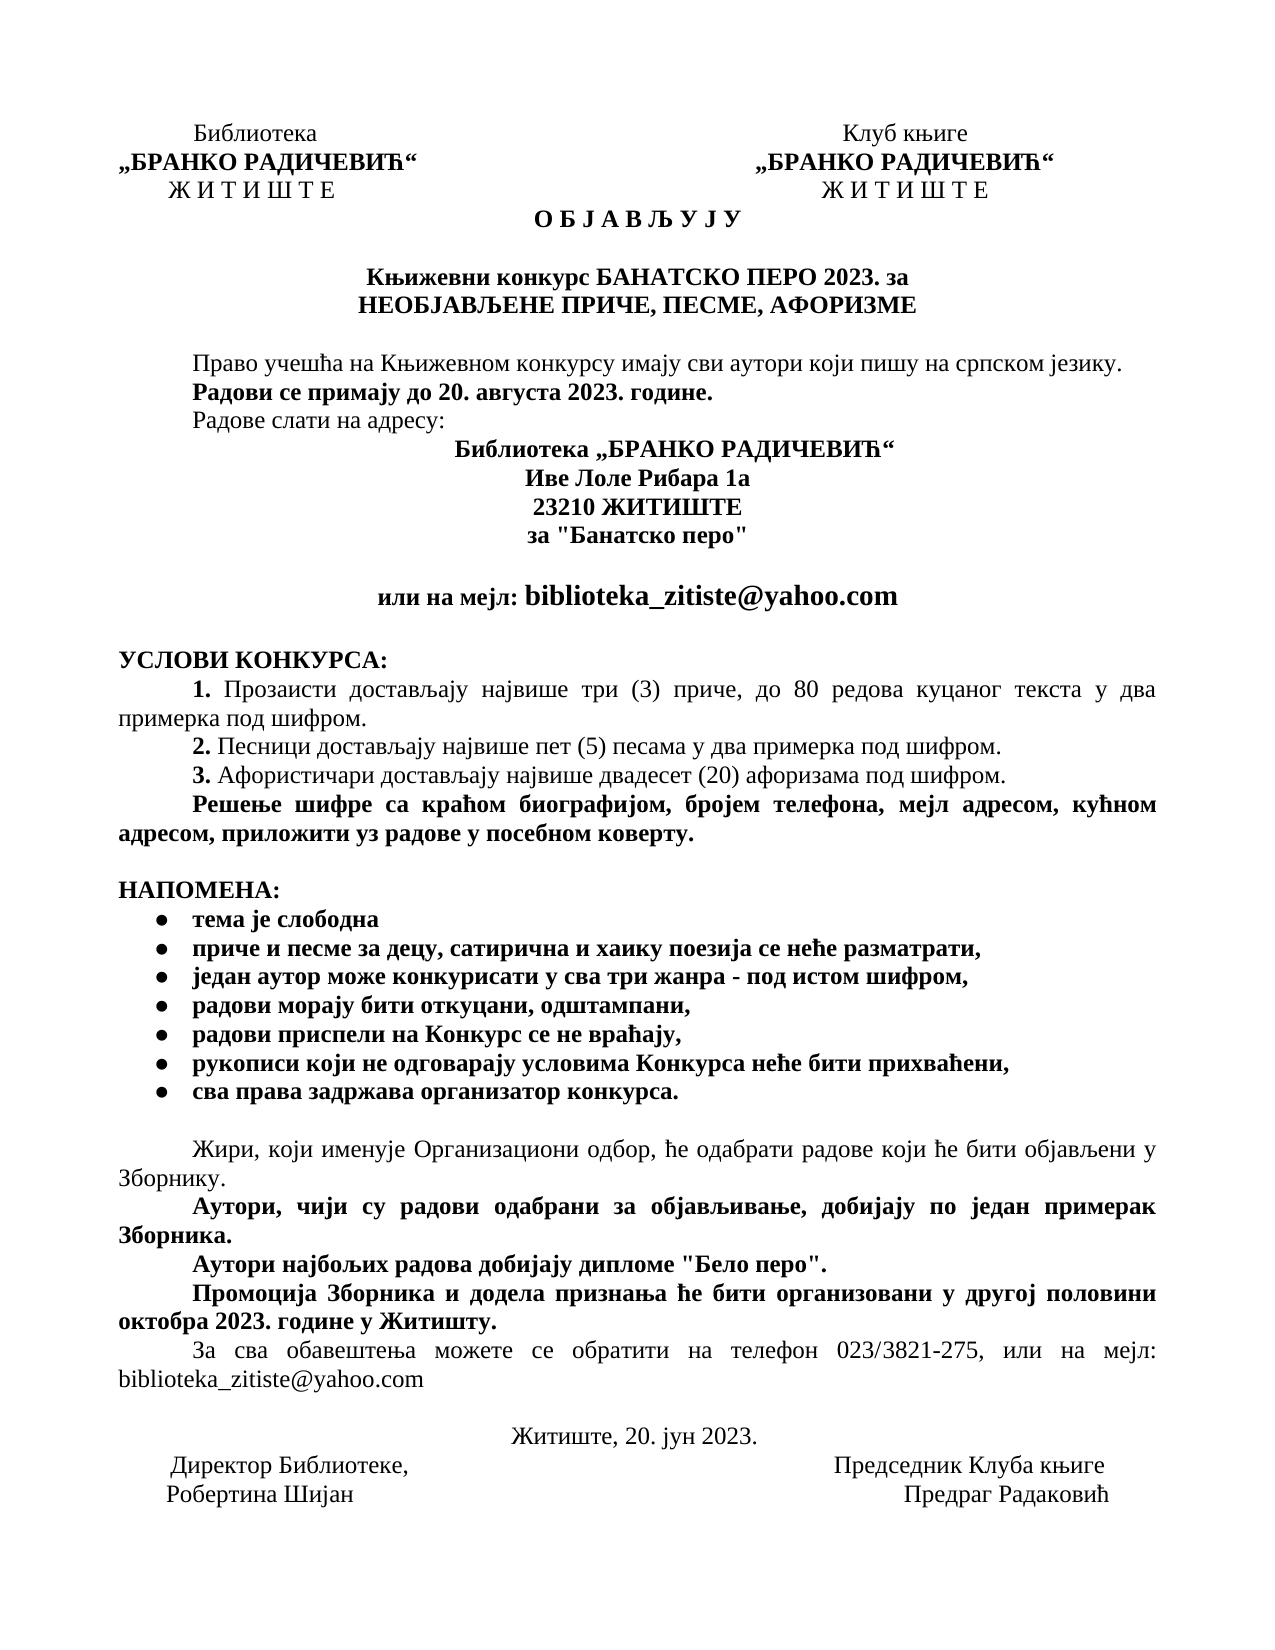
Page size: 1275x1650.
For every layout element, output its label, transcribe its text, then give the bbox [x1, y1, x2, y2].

text Иве Лоле Рибара 1а [118, 463, 1157, 492]
text Житиште, 20. јун 2023. [118, 1421, 1157, 1450]
text 2. Песници достављају највише пет (5) песама у два примерка под шифром. [118, 731, 1157, 760]
text Право учешћа на Књижевном конкурсу имају сви аутори који пишу на српском језику. [118, 348, 1157, 377]
text Промоција Зборника и додела признања ће бити организовани у другој половини октобра 2023. године у Житишту. [118, 1278, 1157, 1335]
text О Б Ј А В Љ У Ј У [118, 204, 1157, 233]
text Аутори, чији су радови одабрани за објављивање, добијају по један примерак Зборника. [118, 1191, 1157, 1249]
text Ж И Т И Ш Т Е Ж И Т И Ш Т Е [118, 176, 1157, 204]
text НАПОМЕНА: [118, 875, 1157, 904]
list приче и песме за децу, сатирична и хаику поезија се неће разматрати, [154, 933, 1157, 961]
text Библиотека „БРАНКО РАДИЧЕВИЋ“ [118, 434, 1157, 463]
text Књижевни конкурс БАНАТСКО ПЕРО 2023. за [118, 262, 1157, 291]
text Библиотека Клуб књиге „БРАНКО РАДИЧЕВИЋ“ „БРАНКО РАДИЧЕВИЋ“ [118, 118, 1157, 176]
list радови приспели на Конкурс се не враћају, [154, 1019, 1157, 1048]
text 1. Прозаисти достављају највише три (3) приче, до 80 редова куцаног текста у два примерка под шифром. [118, 674, 1157, 731]
text Робертина Шијан Предраг Радаковић [118, 1479, 1157, 1508]
text 3. Афористичари достављају највише двадесет (20) афоризама под шифром. [118, 760, 1157, 789]
list тема је слободна [154, 904, 1157, 933]
text 23210 ЖИТИШТЕ [118, 492, 1157, 521]
text Решење шифре са краћом биографијом, бројем телефона, мејл адресом, кућном адресом, приложити уз радове у посебном коверту. [118, 789, 1157, 846]
text Директор Библиотеке, Председник Клуба књиге [118, 1450, 1157, 1479]
list један аутор може конкурисати у сва три жанра - под истом шифром, [154, 961, 1157, 990]
text Радове слати на адресу: [118, 406, 1157, 434]
list радови морају бити откуцани, одштампани, [154, 990, 1157, 1019]
list сва права задржава организатор конкурса. [154, 1076, 1157, 1105]
text Радови се примају до 20. августа 2023. године. [118, 377, 1157, 406]
text Жири, који именује Организациони одбор, ће одабрати радове који ће бити објављени у Зборнику. [118, 1134, 1157, 1191]
text Аутори најбољих радова добијају дипломе "Бело перо". [118, 1249, 1157, 1278]
text За сва обавештења можете се обратити на телефон 023/3821-275, или на мејл: biblioteka_zitiste@yahoo.com [118, 1335, 1157, 1393]
text УСЛОВИ КОНКУРСА: [118, 645, 1157, 674]
list рукописи који не одговарају условима Конкурса неће бити прихваћени, [154, 1048, 1157, 1076]
text или на мејл: biblioteka_zitiste@yahoo.com [118, 578, 1157, 612]
text за "Банатско перо" [118, 521, 1157, 549]
text НЕОБЈАВЉЕНЕ ПРИЧЕ, ПЕСМЕ, АФОРИЗМЕ [118, 291, 1157, 319]
